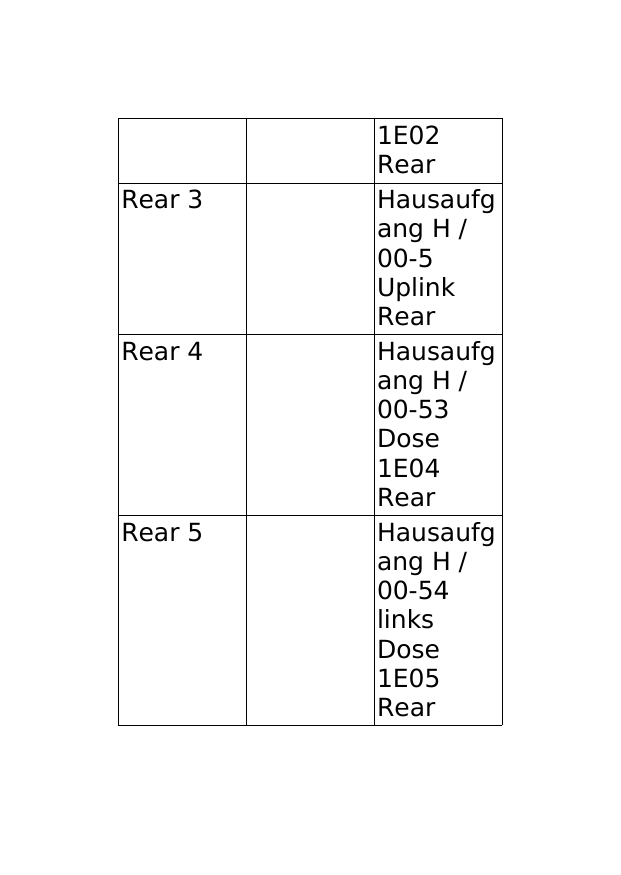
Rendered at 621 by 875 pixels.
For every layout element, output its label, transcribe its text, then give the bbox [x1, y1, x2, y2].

table_cell Rear 5 [119, 516, 246, 725]
table_cell [247, 184, 374, 334]
table_cell [247, 335, 374, 515]
table_cell Hausaufgang H / 00-53 Dose 1E04 Rear [375, 335, 502, 515]
table_cell Rear 4 [119, 335, 246, 515]
table_cell [247, 119, 374, 182]
table_cell 1E02 Rear [375, 119, 502, 182]
table_cell [247, 516, 374, 725]
table_cell [119, 119, 246, 182]
table_cell Hausaufgang H / 00-54 links Dose 1E05 Rear [375, 516, 502, 725]
table_cell Rear 3 [119, 184, 246, 334]
table_cell Hausaufgang H / 00-5 Uplink Rear [375, 184, 502, 334]
